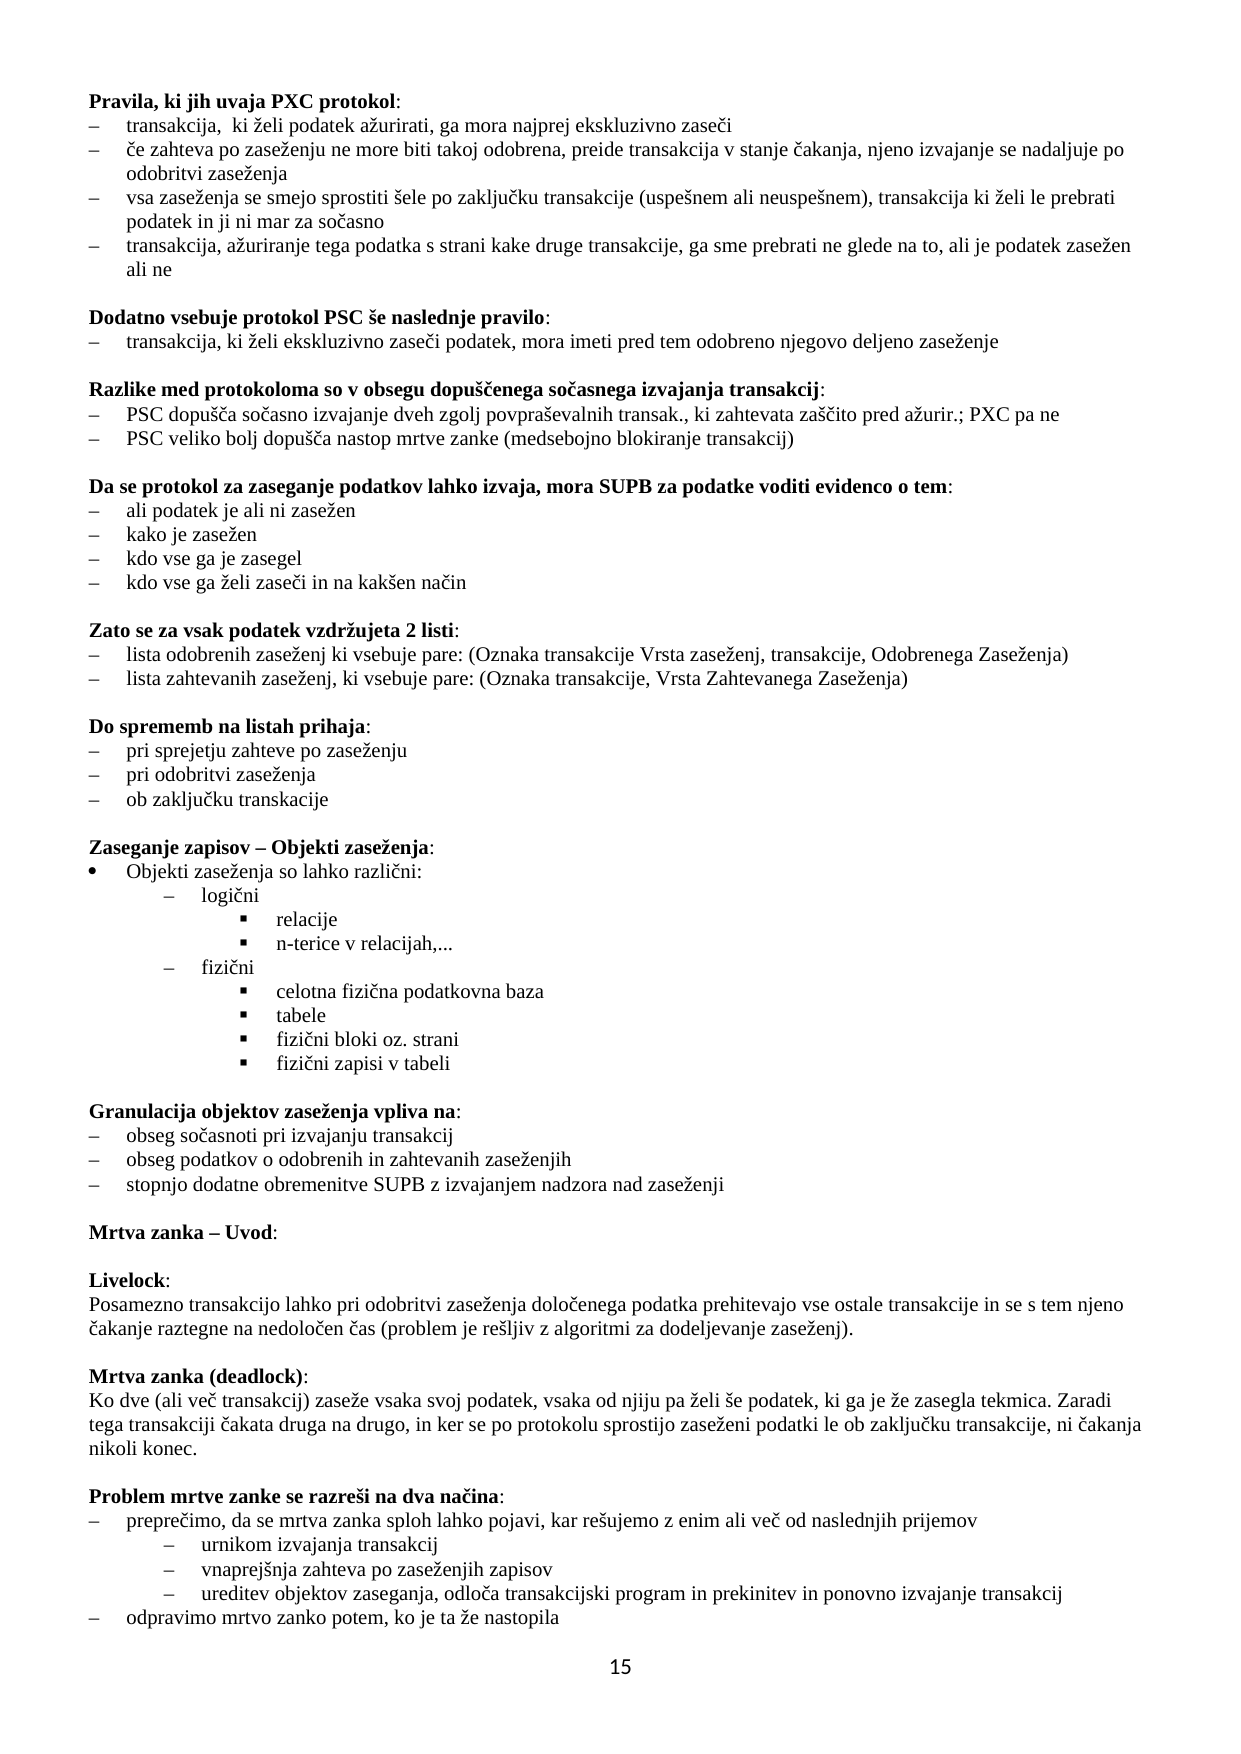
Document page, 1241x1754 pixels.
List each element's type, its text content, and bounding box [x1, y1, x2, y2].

list obseg podatkov o odobrenih in zahtevanih zaseženjih [89, 1147, 1152, 1171]
list transakcija, ki želi ekskluzivno zaseči podatek, mora imeti pred tem odobreno njegovo deljeno zaseženje [89, 329, 1152, 353]
text Posamezno transakcijo lahko pri odobritvi zaseženja določenega podatka prehitevajo vse ostale transakcije in se s tem njeno čakanje raztegne na nedoločen čas (problem je rešljiv z algoritmi za dodeljevanje zaseženj). [89, 1292, 1152, 1340]
list obseg sočasnoti pri izvajanju transakcij [89, 1123, 1152, 1147]
list transakcija, ažuriranje tega podatka s strani kake druge transakcije, ga sme prebrati ne glede na to, ali je podatek zasežen ali ne [89, 233, 1152, 281]
list ali podatek je ali ni zasežen [89, 498, 1152, 522]
list odpravimo mrtvo zanko potem, ko je ta že nastopila [89, 1604, 1152, 1629]
text Da se protokol za zaseganje podatkov lahko izvaja, mora SUPB za podatke voditi evidenco o tem: [89, 474, 1152, 498]
list ob zaključku transkacije [89, 786, 1152, 811]
list PSC veliko bolj dopušča nastop mrtve zanke (medsebojno blokiranje transakcij) [89, 426, 1152, 449]
list ureditev objektov zaseganja, odloča transakcijski program in prekinitev in ponovno izvajanje transakcij [164, 1581, 1152, 1604]
list stopnjo dodatne obremenitve SUPB z izvajanjem nadzora nad zaseženji [89, 1171, 1152, 1196]
list PSC dopušča sočasno izvajanje dveh zgolj povpraševalnih transak., ki zahtevata zaščito pred ažurir.; PXC pa ne [89, 401, 1152, 426]
text Zaseganje zapisov – Objekti zaseženja: [89, 834, 1152, 859]
text Do sprememb na listah prihaja: [89, 714, 1152, 738]
text Livelock: [89, 1268, 1152, 1292]
list lista zahtevanih zaseženj, ki vsebuje pare: (Oznaka transakcije, Vrsta Zahtevanega Zaseženja) [89, 666, 1152, 690]
list preprečimo, da se mrtva zanka sploh lahko pojavi, kar rešujemo z enim ali več od naslednjih prijemov [89, 1508, 1152, 1532]
text Ko dve (ali več transakcij) zaseže vsaka svoj podatek, vsaka od njiju pa želi še podatek, ki ga je že zasegla tekmica. Zaradi tega transakciji čakata druga na drugo, in ker se po protokolu sprostijo zaseženi podatki le ob zaključku transakcije, ni čakanja nikoli konec. [89, 1388, 1152, 1460]
text Mrtva zanka – Uvod: [89, 1219, 1152, 1244]
text Razlike med protokoloma so v obsegu dopuščenega sočasnega izvajanja transakcij: [89, 377, 1152, 401]
text Dodatno vsebuje protokol PSC še naslednje pravilo: [89, 305, 1152, 329]
list kako je zasežen [89, 522, 1152, 546]
list če zahteva po zaseženju ne more biti takoj odobrena, preide transakcija v stanje čakanja, njeno izvajanje se nadaljuje po odobritvi zaseženja [89, 137, 1152, 185]
text Problem mrtve zanke se razreši na dva načina: [89, 1484, 1152, 1508]
list Objekti zaseženja so lahko različni: [89, 859, 1152, 883]
list transakcija, ki želi podatek ažurirati, ga mora najprej ekskluzivno zaseči [89, 113, 1152, 137]
text Zato se za vsak podatek vzdržujeta 2 listi: [89, 618, 1152, 642]
list lista odobrenih zaseženj ki vsebuje pare: (Oznaka transakcije Vrsta zaseženj, transakcije, Odobrenega Zaseženja) [89, 642, 1152, 666]
list pri odobritvi zaseženja [89, 762, 1152, 786]
list kdo vse ga želi zaseči in na kakšen način [89, 570, 1152, 594]
list vnaprejšnja zahteva po zaseženjih zapisov [164, 1556, 1152, 1581]
list relacije [239, 907, 1152, 931]
text Mrtva zanka (deadlock): [89, 1364, 1152, 1388]
text Granulacija objektov zaseženja vpliva na: [89, 1099, 1152, 1123]
text Pravila, ki jih uvaja PXC protokol: [89, 89, 1152, 113]
list tabele [239, 1003, 1152, 1027]
list logični [164, 883, 1152, 907]
list fizični bloki oz. strani [239, 1027, 1152, 1051]
list vsa zaseženja se smejo sprostiti šele po zaključku transakcije (uspešnem ali neuspešnem), transakcija ki želi le prebrati podatek in ji ni mar za sočasno [89, 185, 1152, 233]
list n-terice v relacijah,... [239, 931, 1152, 955]
list kdo vse ga je zasegel [89, 546, 1152, 570]
list pri sprejetju zahteve po zaseženju [89, 738, 1152, 762]
list fizični zapisi v tabeli [239, 1051, 1152, 1075]
list urnikom izvajanja transakcij [164, 1532, 1152, 1556]
list fizični [164, 955, 1152, 979]
list celotna fizična podatkovna baza [239, 979, 1152, 1003]
